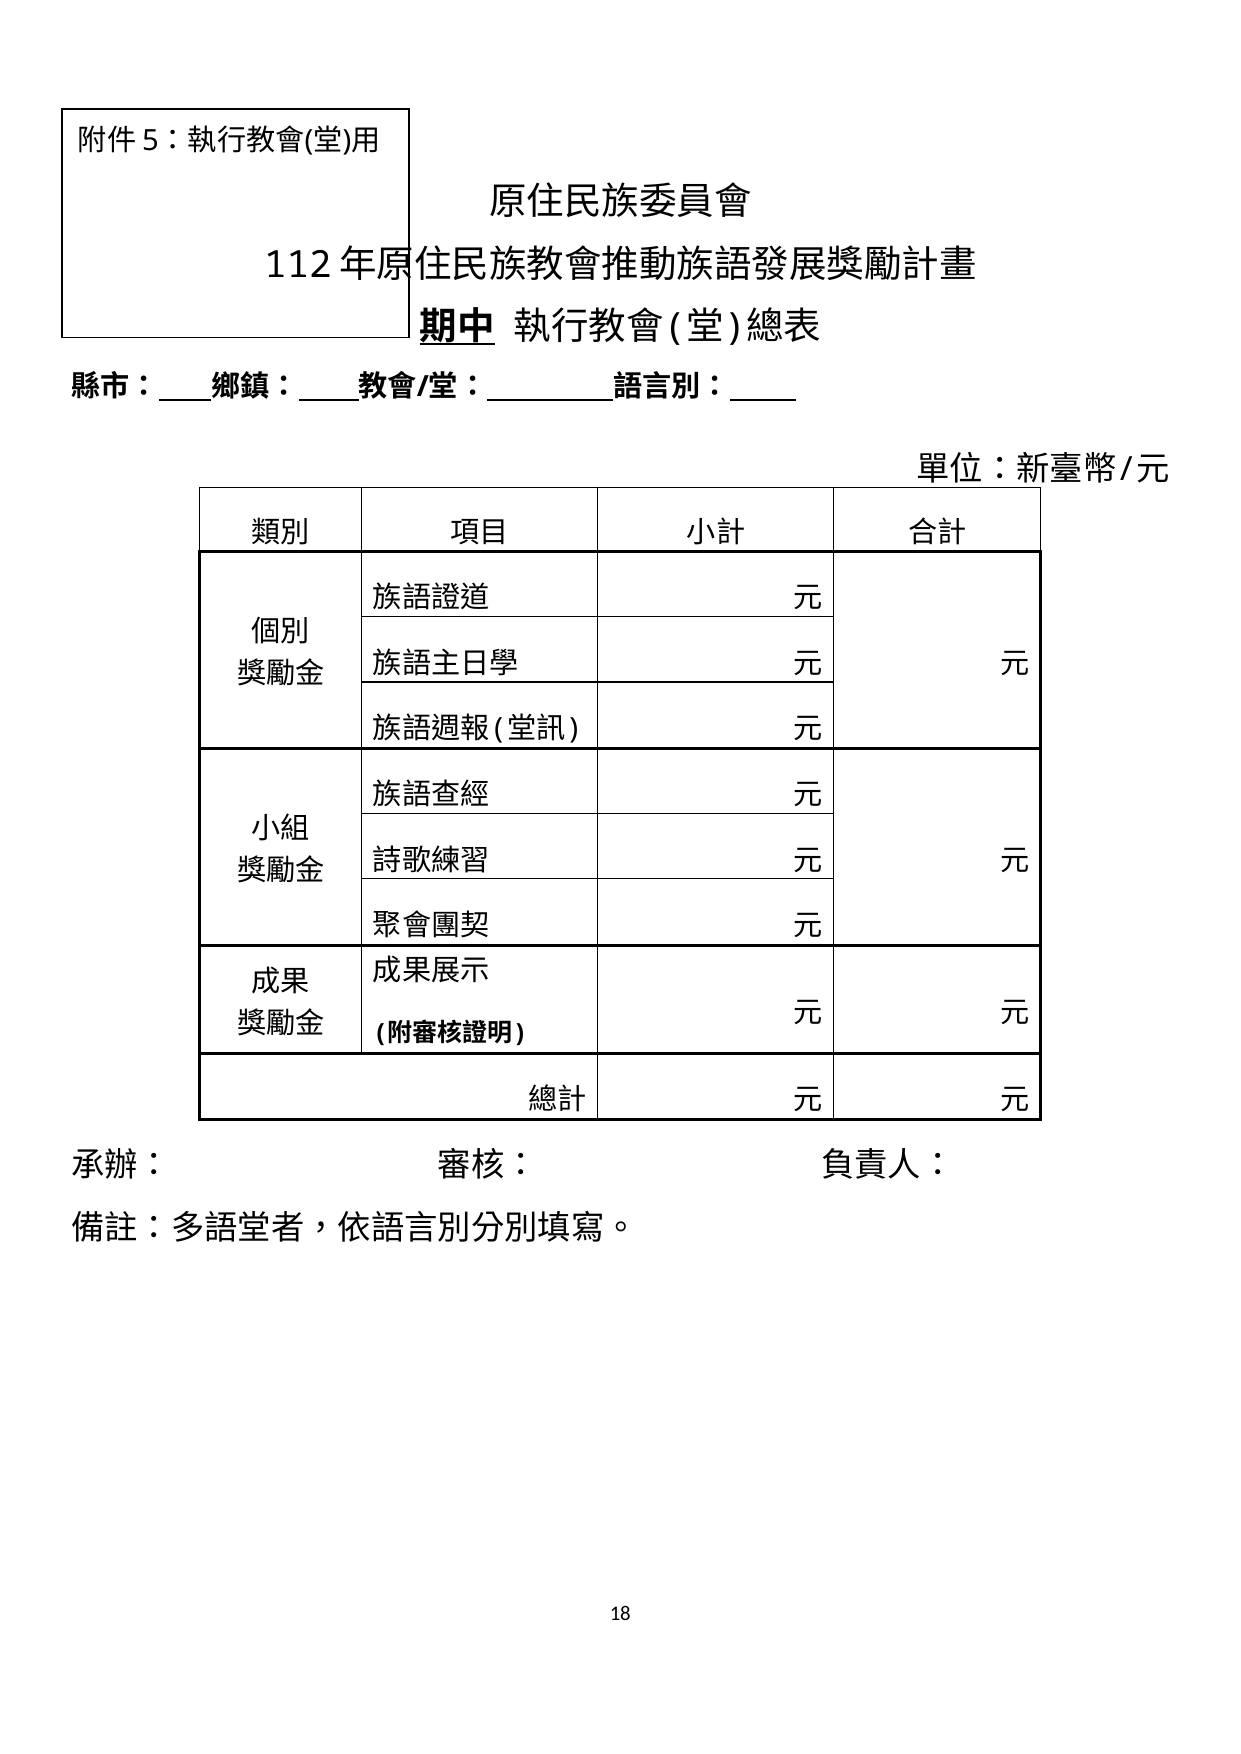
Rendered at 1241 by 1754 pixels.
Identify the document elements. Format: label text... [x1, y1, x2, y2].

table_cell 元 [598, 553, 833, 616]
table_cell 族語查經 [362, 750, 597, 813]
table_cell 詩歌練習 [362, 814, 597, 878]
table_cell 總計 [201, 1055, 597, 1117]
text 單位：新臺幣/元 [71, 424, 1169, 487]
table_cell 元 [598, 750, 833, 813]
table_cell 元 [834, 947, 1039, 1052]
table_cell 元 [834, 750, 1039, 944]
table_cell 成果 獎勵金 [201, 947, 361, 1052]
table_cell 族語主日學 [362, 617, 597, 681]
table_cell 元 [834, 1055, 1039, 1117]
table_cell 元 [598, 814, 833, 878]
table_cell 元 [834, 553, 1039, 747]
table_header 小計 [598, 488, 833, 550]
table_header 合計 [834, 488, 1040, 550]
table_cell 元 [598, 947, 833, 1052]
text 備註：多語堂者，依語言別分別填寫。 [71, 1183, 1169, 1246]
table_cell 成果展示 (附審核證明) [362, 947, 597, 1052]
text 112年原住民族教會推動族語發展獎勵計畫 [410, 219, 1169, 282]
table_header 類別 [200, 488, 361, 550]
text 承辦： 審核： 負責人： [71, 1121, 1169, 1183]
table_header 項目 [362, 488, 597, 550]
table_cell 元 [598, 879, 833, 944]
text 原住民族委員會 [410, 157, 1169, 219]
text 縣市： 鄉鎮： 教會/堂： 語言別： [71, 363, 1169, 405]
table_cell 元 [598, 617, 833, 681]
table_cell 聚會團契 [362, 879, 597, 944]
table_cell 小組 獎勵金 [201, 750, 361, 944]
table_cell 個別 獎勵金 [201, 553, 361, 747]
table_cell 元 [598, 683, 833, 747]
text 期中 執行教會(堂)總表 [71, 282, 1169, 344]
table_cell 族語週報(堂訊) [362, 683, 597, 747]
table_cell 元 [598, 1055, 833, 1117]
table_cell 族語證道 [362, 553, 597, 616]
text 附件5：執行教會(堂)用 [78, 117, 393, 159]
